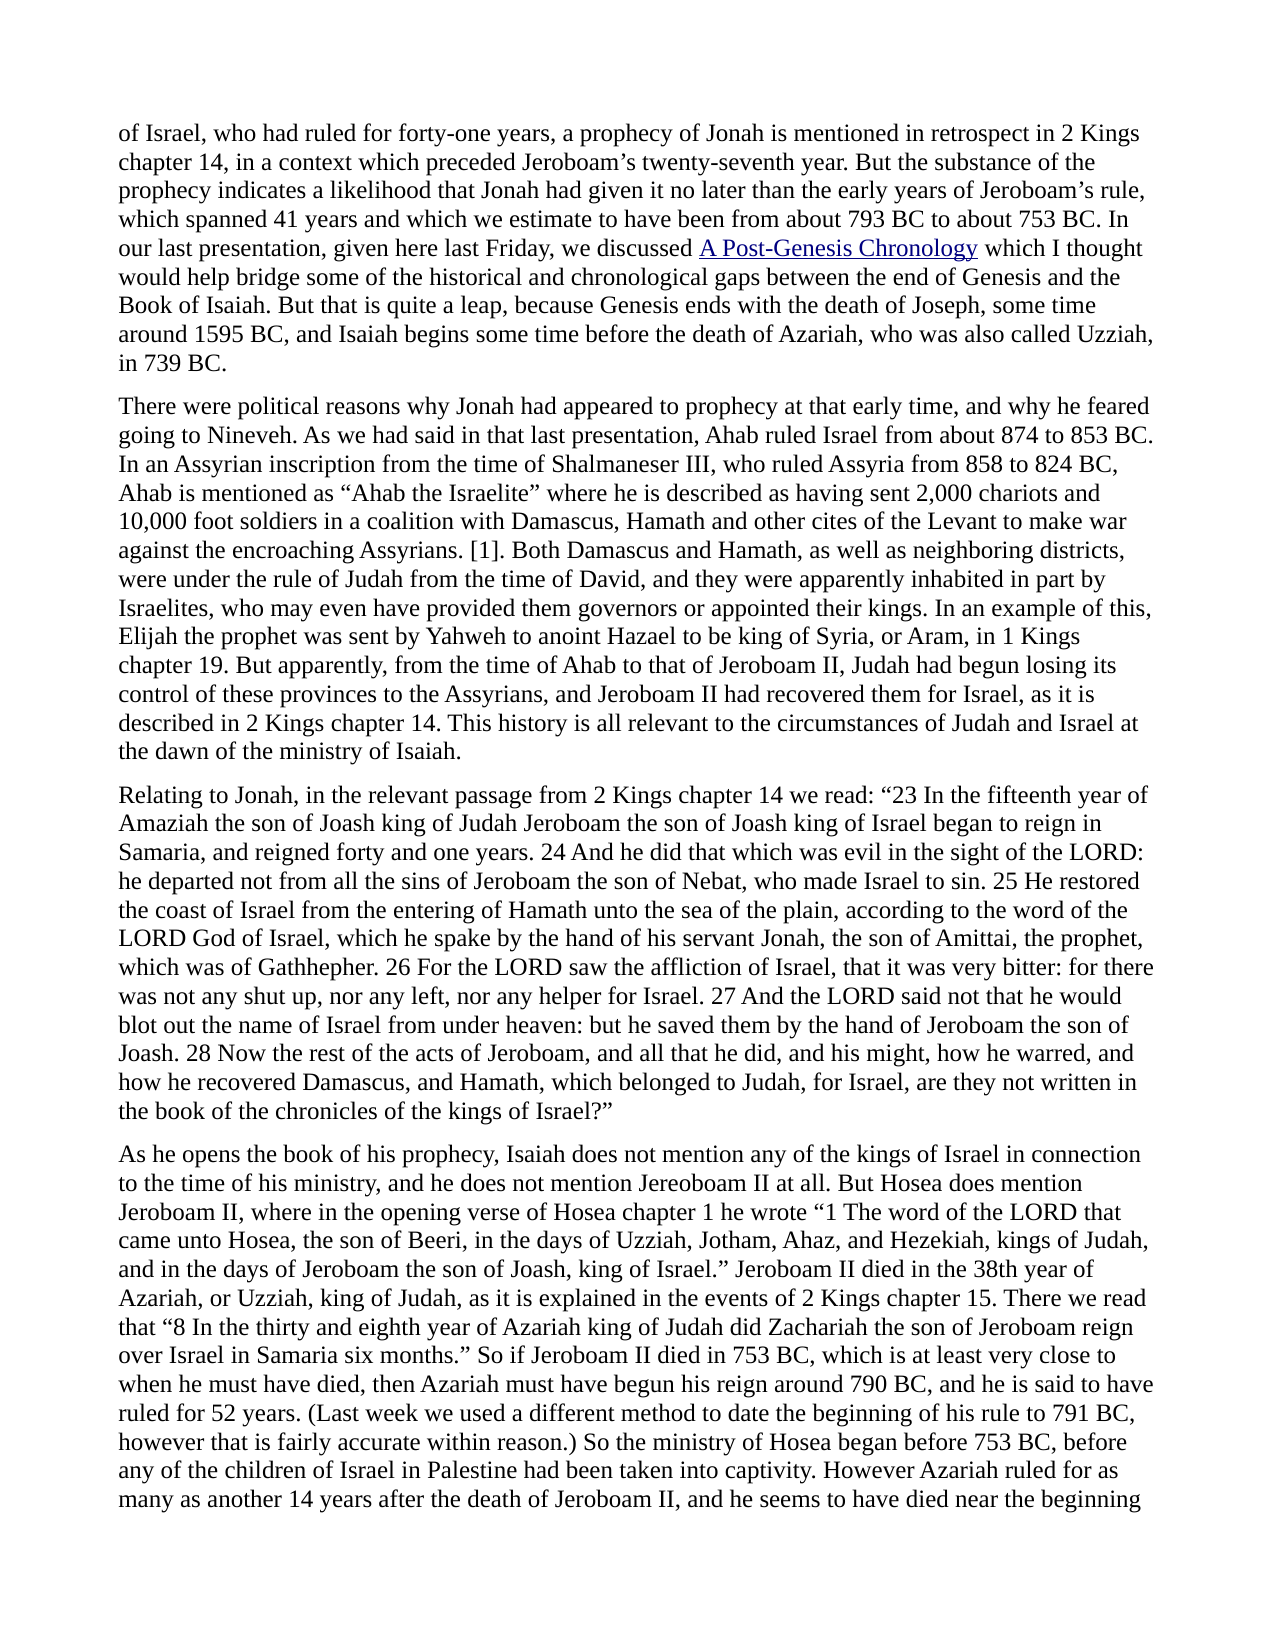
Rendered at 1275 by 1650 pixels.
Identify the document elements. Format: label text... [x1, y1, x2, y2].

text There were political reasons why Jonah had appeared to prophecy at that early time, and why he feared going to Nineveh. As we had said in that last presentation, Ahab ruled Israel from about 874 to 853 BC. In an Assyrian inscription from the time of Shalmaneser III, who ruled Assyria from 858 to 824 BC, Ahab is mentioned as “Ahab the Israelite” where he is described as having sent 2,000 chariots and 10,000 foot soldiers in a coalition with Damascus, Hamath and other cites of the Levant to make war against the encroaching Assyrians. [1]. Both Damascus and Hamath, as well as neighboring districts, were under the rule of Judah from the time of David, and they were apparently inhabited in part by Israelites, who may even have provided them governors or appointed their kings. In an example of this, Elijah the prophet was sent by Yahweh to anoint Hazael to be king of Syria, or Aram, in 1 Kings chapter 19. But apparently, from the time of Ahab to that of Jeroboam II, Judah had begun losing its control of these provinces to the Assyrians, and Jeroboam II had recovered them for Israel, as it is described in 2 Kings chapter 14. This history is all relevant to the circumstances of Judah and Israel at the dawn of the ministry of Isaiah. [118, 391, 1157, 765]
text of Israel, who had ruled for forty-one years, a prophecy of Jonah is mentioned in retrospect in 2 Kings chapter 14, in a context which preceded Jeroboam’s twenty-seventh year. But the substance of the prophecy indicates a likelihood that Jonah had given it no later than the early years of Jeroboam’s rule, which spanned 41 years and which we estimate to have been from about 793 BC to about 753 BC. In our last presentation, given here last Friday, we discussed A Post-Genesis Chronology which I thought would help bridge some of the historical and chronological gaps between the end of Genesis and the Book of Isaiah. But that is quite a leap, because Genesis ends with the death of Joseph, some time around 1595 BC, and Isaiah begins some time before the death of Azariah, who was also called Uzziah, in 739 BC. [118, 118, 1157, 377]
text As he opens the book of his prophecy, Isaiah does not mention any of the kings of Israel in connection to the time of his ministry, and he does not mention Jereoboam II at all. But Hosea does mention Jeroboam II, where in the opening verse of Hosea chapter 1 he wrote “1 The word of the LORD that came unto Hosea, the son of Beeri, in the days of Uzziah, Jotham, Ahaz, and Hezekiah, kings of Judah, and in the days of Jeroboam the son of Joash, king of Israel.” Jeroboam II died in the 38th year of Azariah, or Uzziah, king of Judah, as it is explained in the events of 2 Kings chapter 15. There we read that “8 In the thirty and eighth year of Azariah king of Judah did Zachariah the son of Jeroboam reign over Israel in Samaria six months.” So if Jeroboam II died in 753 BC, which is at least very close to when he must have died, then Azariah must have begun his reign around 790 BC, and he is said to have ruled for 52 years. (Last week we used a different method to date the beginning of his rule to 791 BC, however that is fairly accurate within reason.) So the ministry of Hosea began before 753 BC, before any of the children of Israel in Palestine had been taken into captivity. However Azariah ruled for as many as another 14 years after the death of Jeroboam II, and he seems to have died near the beginning [118, 1139, 1157, 1513]
text Relating to Jonah, in the relevant passage from 2 Kings chapter 14 we read: “23 In the fifteenth year of Amaziah the son of Joash king of Judah Jeroboam the son of Joash king of Israel began to reign in Samaria, and reigned forty and one years. 24 And he did that which was evil in the sight of the LORD: he departed not from all the sins of Jeroboam the son of Nebat, who made Israel to sin. 25 He restored the coast of Israel from the entering of Hamath unto the sea of the plain, according to the word of the LORD God of Israel, which he spake by the hand of his servant Jonah, the son of Amittai, the prophet, which was of Gathhepher. 26 For the LORD saw the affliction of Israel, that it was very bitter: for there was not any shut up, nor any left, nor any helper for Israel. 27 And the LORD said not that he would blot out the name of Israel from under heaven: but he saved them by the hand of Jeroboam the son of Joash. 28 Now the rest of the acts of Jeroboam, and all that he did, and his might, how he warred, and how he recovered Damascus, and Hamath, which belonged to Judah, for Israel, are they not written in the book of the chronicles of the kings of Israel?” [118, 780, 1157, 1125]
